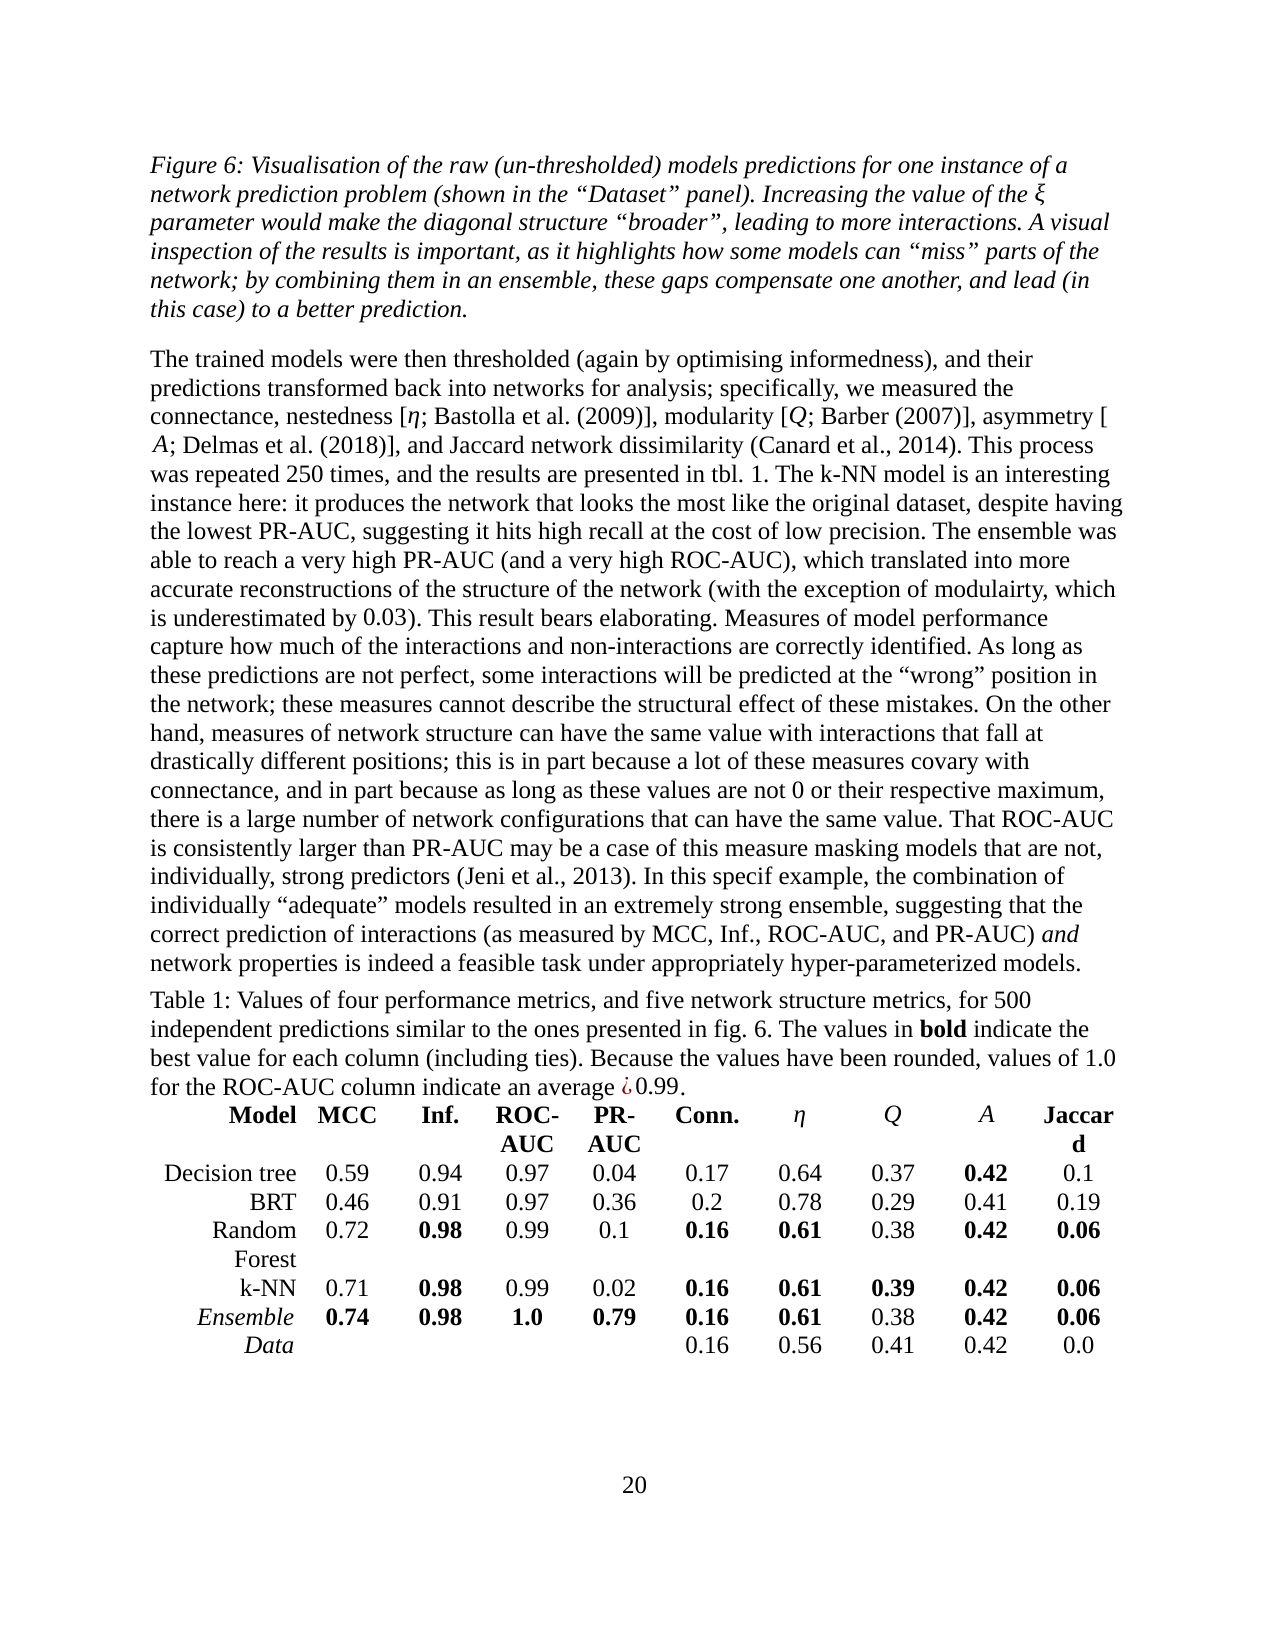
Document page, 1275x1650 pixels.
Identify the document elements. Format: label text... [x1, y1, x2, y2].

table_cell 0.56 [754, 1330, 846, 1359]
table_cell 0.46 [301, 1187, 394, 1215]
text Figure 6: Visualisation of the raw (un-thresholded) models predictions for one instance of a network prediction problem (shown in the “Dataset” panel). Increasing the value of the parameter would make the diagonal structure “broader”, leading to more interactions. A visual inspection of the results is important, as it highlights how some models can “miss” parts of the network; by combining them in an ensemble, these gaps compensate one another, and lead (in this case) to a better prediction. [150, 150, 1125, 322]
table_cell 0.41 [939, 1187, 1032, 1215]
table_header MCC [301, 1100, 394, 1158]
table_cell Ensemble [150, 1302, 301, 1330]
table_header Conn. [661, 1100, 753, 1158]
table_cell [301, 1330, 394, 1359]
table_cell 0.98 [394, 1302, 487, 1330]
table_cell 0.42 [939, 1273, 1032, 1302]
table_cell 0.79 [568, 1302, 661, 1330]
table_cell 0.97 [487, 1158, 568, 1187]
table_cell 0.39 [846, 1273, 939, 1302]
table_cell 0.38 [846, 1215, 939, 1273]
table_cell 0.98 [394, 1273, 487, 1302]
table_header Inf. [394, 1100, 487, 1158]
table_cell 0.16 [661, 1273, 753, 1302]
table_cell 0.98 [394, 1215, 487, 1273]
table_header ROC-AUC [487, 1100, 568, 1158]
table_cell 0.59 [301, 1158, 394, 1187]
table_cell 0.42 [939, 1302, 1032, 1330]
table_cell 0.99 [487, 1215, 568, 1273]
table_header [939, 1100, 1032, 1158]
table_cell 0.06 [1032, 1273, 1125, 1302]
table_cell 0.04 [568, 1158, 661, 1187]
table_cell 0.94 [394, 1158, 487, 1187]
table_cell 0.61 [754, 1302, 846, 1330]
table_cell Random Forest [150, 1215, 301, 1273]
table_cell [568, 1330, 661, 1359]
table_cell 0.42 [939, 1215, 1032, 1273]
table_cell Decision tree [150, 1158, 301, 1187]
table_cell 0.1 [568, 1215, 661, 1273]
table_cell 1.0 [487, 1302, 568, 1330]
table_cell 0.17 [661, 1158, 753, 1187]
table_cell 0.61 [754, 1273, 846, 1302]
table_cell 0.61 [754, 1215, 846, 1273]
table_cell 0.0 [1032, 1330, 1125, 1359]
table_cell Data [150, 1330, 301, 1359]
table_cell 0.38 [846, 1302, 939, 1330]
text Table 1: Values of four performance metrics, and five network structure metrics, for 500 independent predictions similar to the ones presented in fig. 6. The values in bold indicate the best value for each column (including ties). Because the values have been rounded, values of 1.0 for the ROC-AUC column indicate an average . [150, 985, 1125, 1100]
table_cell 0.37 [846, 1158, 939, 1187]
table_cell [487, 1330, 568, 1359]
table_cell k-NN [150, 1273, 301, 1302]
table_cell 0.97 [487, 1187, 568, 1215]
table_cell 0.91 [394, 1187, 487, 1215]
table_cell 0.16 [661, 1302, 753, 1330]
table_cell 0.29 [846, 1187, 939, 1215]
text The trained models were then thresholded (again by optimising informedness), and their predictions transformed back into networks for analysis; specifically, we measured the connectance, nestedness [; Bastolla et al. (2009)], modularity [; Barber (2007)], asymmetry [; Delmas et al. (2018)], and Jaccard network dissimilarity (Canard et al., 2014). This process was repeated 250 times, and the results are presented in tbl. 1. The k-NN model is an interesting instance here: it produces the network that looks the most like the original dataset, despite having the lowest PR-AUC, suggesting it hits high recall at the cost of low precision. The ensemble was able to reach a very high PR-AUC (and a very high ROC-AUC), which translated into more accurate reconstructions of the structure of the network (with the exception of modulairty, which is underestimated by ). This result bears elaborating. Measures of model performance capture how much of the interactions and non-interactions are correctly identified. As long as these predictions are not perfect, some interactions will be predicted at the “wrong” position in the network; these measures cannot describe the structural effect of these mistakes. On the other hand, measures of network structure can have the same value with interactions that fall at drastically different positions; this is in part because a lot of these measures covary with connectance, and in part because as long as these values are not 0 or their respective maximum, there is a large number of network configurations that can have the same value. That ROC-AUC is consistently larger than PR-AUC may be a case of this measure masking models that are not, individually, strong predictors (Jeni et al., 2013). In this specif example, the combination of individually “adequate” models resulted in an extremely strong ensemble, suggesting that the correct prediction of interactions (as measured by MCC, Inf., ROC-AUC, and PR-AUC) and network properties is indeed a feasible task under appropriately hyper-parameterized models. [150, 344, 1125, 976]
table_cell 0.42 [939, 1158, 1032, 1187]
table_cell BRT [150, 1187, 301, 1215]
table_cell 0.36 [568, 1187, 661, 1215]
table_cell 0.06 [1032, 1215, 1125, 1273]
table_cell 0.71 [301, 1273, 394, 1302]
table_cell 0.1 [1032, 1158, 1125, 1187]
table_header [846, 1100, 939, 1158]
table_header [754, 1100, 846, 1158]
table_cell 0.16 [661, 1330, 753, 1359]
table_header Model [150, 1100, 301, 1158]
table_cell 0.72 [301, 1215, 394, 1273]
table_cell 0.06 [1032, 1302, 1125, 1330]
table_cell 0.42 [939, 1330, 1032, 1359]
table_cell 0.16 [661, 1215, 753, 1273]
table_cell 0.02 [568, 1273, 661, 1302]
table_header PR-AUC [568, 1100, 661, 1158]
table_cell 0.99 [487, 1273, 568, 1302]
table_cell 0.19 [1032, 1187, 1125, 1215]
table_cell 0.2 [661, 1187, 753, 1215]
table_cell 0.78 [754, 1187, 846, 1215]
table_cell 0.74 [301, 1302, 394, 1330]
table_cell 0.41 [846, 1330, 939, 1359]
table_header Jaccard [1032, 1100, 1125, 1158]
table_cell 0.64 [754, 1158, 846, 1187]
table_cell [394, 1330, 487, 1359]
